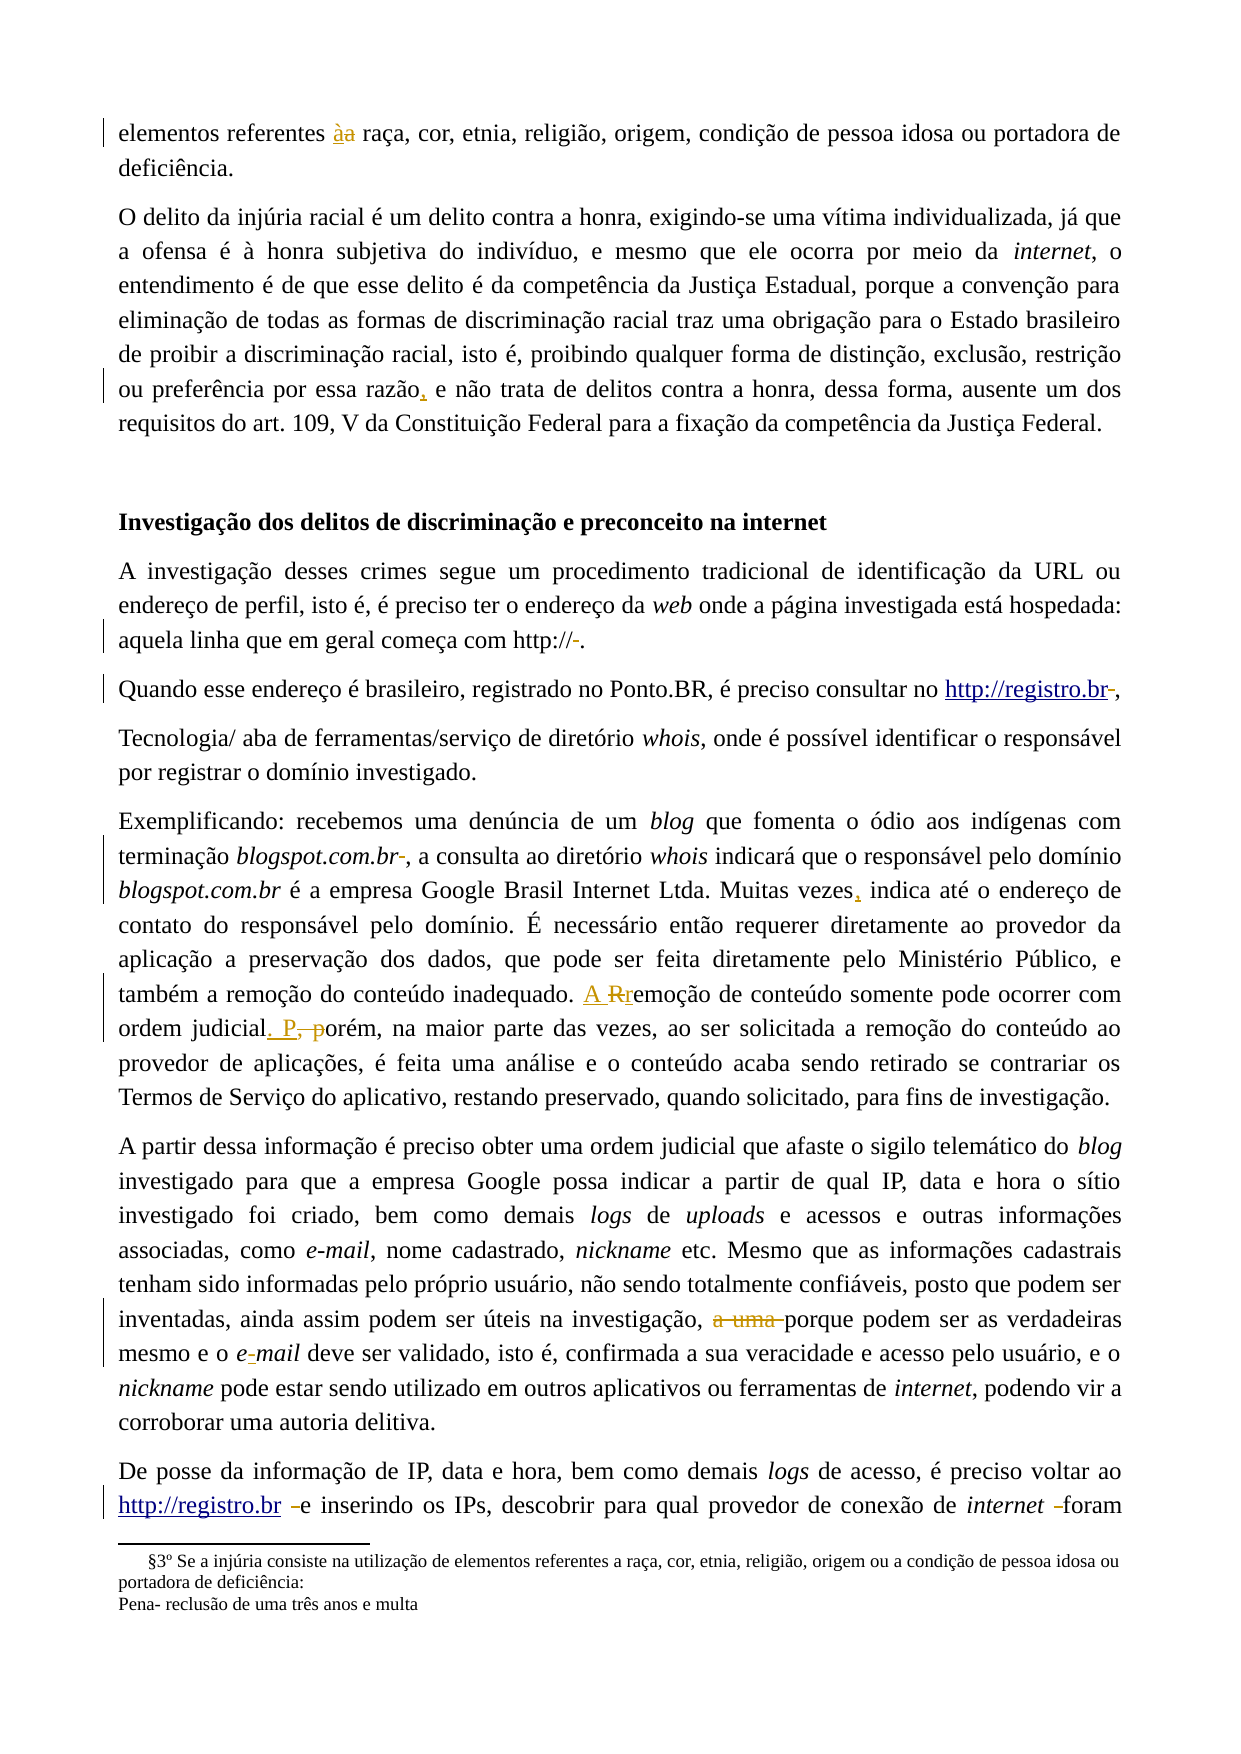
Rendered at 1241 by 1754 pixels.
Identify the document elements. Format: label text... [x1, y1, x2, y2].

text Tecnologia/ aba de ferramentas/serviço de diretório whois, onde é possível identificar o responsável por registrar o domínio investigado. [118, 723, 1122, 786]
text Quando esse endereço é brasileiro, registrado no Ponto.BR, é preciso consultar no http://registro.br, [118, 674, 1122, 702]
text Pena- reclusão de uma três anos e multa [118, 1593, 1122, 1614]
text De posse da informação de IP, data e hora, bem como demais logs de acesso, é preciso voltar ao http://registro.br e inserindo os IPs, descobrir para qual provedor de conexão de internet foram [118, 1456, 1122, 1519]
text elementos referentes à raça, cor, etnia, religião, origem, condição de pessoa idosa ou portadora de deficiência. [118, 118, 1122, 181]
text A investigação desses crimes segue um procedimento tradicional de identificação da URL ou endereço de perfil, isto é, é preciso ter o endereço da web onde a página investigada está hospedada: aquela linha que em geral começa com http://. [118, 556, 1122, 653]
text Exemplificando: recebemos uma denúncia de um blog que fomenta o ódio aos indígenas com terminação blogspot.com.br, a consulta ao diretório whois indicará que o responsável pelo domínio blogspot.com.br é a empresa Google Brasil Internet Ltda. Muitas vezes, indica até o endereço de contato do responsável pelo domínio. É necessário então requerer diretamente ao provedor da aplicação a preservação dos dados, que pode ser feita diretamente pelo Ministério Público, e também a remoção do conteúdo inadequado. A remoção de conteúdo somente pode ocorrer com ordem judicial. Porém, na maior parte das vezes, ao ser solicitada a remoção do conteúdo ao provedor de aplicações, é feita uma análise e o conteúdo acaba sendo retirado se contrariar os Termos de Serviço do aplicativo, restando preservado, quando solicitado, para fins de investigação. [118, 806, 1122, 1111]
text O delito da injúria racial é um delito contra a honra, exigindo-se uma vítima individualizada, já que a ofensa é à honra subjetiva do indivíduo, e mesmo que ele ocorra por meio da internet, o entendimento é de que esse delito é da competência da Justiça Estadual, porque a convenção para eliminação de todas as formas de discriminação racial traz uma obrigação para o Estado brasileiro de proibir a discriminação racial, isto é, proibindo qualquer forma de distinção, exclusão, restrição ou preferência por essa razão, e não trata de delitos contra a honra, dessa forma, ausente um dos requisitos do art. 109, V da Constituição Federal para a fixação da competência da Justiça Federal. [118, 202, 1122, 437]
text A partir dessa informação é preciso obter uma ordem judicial que afaste o sigilo telemático do blog investigado para que a empresa Google possa indicar a partir de qual IP, data e hora o sítio investigado foi criado, bem como demais logs de uploads e acessos e outras informações associadas, como e-mail, nome cadastrado, nickname etc. Mesmo que as informações cadastrais tenham sido informadas pelo próprio usuário, não sendo totalmente confiáveis, posto que podem ser inventadas, ainda assim podem ser úteis na investigação, porque podem ser as verdadeiras mesmo e o e-mail deve ser validado, isto é, confirmada a sua veracidade e acesso pelo usuário, e o nickname pode estar sendo utilizado em outros aplicativos ou ferramentas de internet, podendo vir a corroborar uma autoria delitiva. [118, 1131, 1122, 1436]
text §3º Se a injúria consiste na utilização de elementos referentes a raça, cor, etnia, religião, origem ou a condição de pessoa idosa ou portadora de deficiência: [118, 1549, 1122, 1593]
text Investigação dos delitos de discriminação e preconceito na internet [118, 507, 1122, 535]
